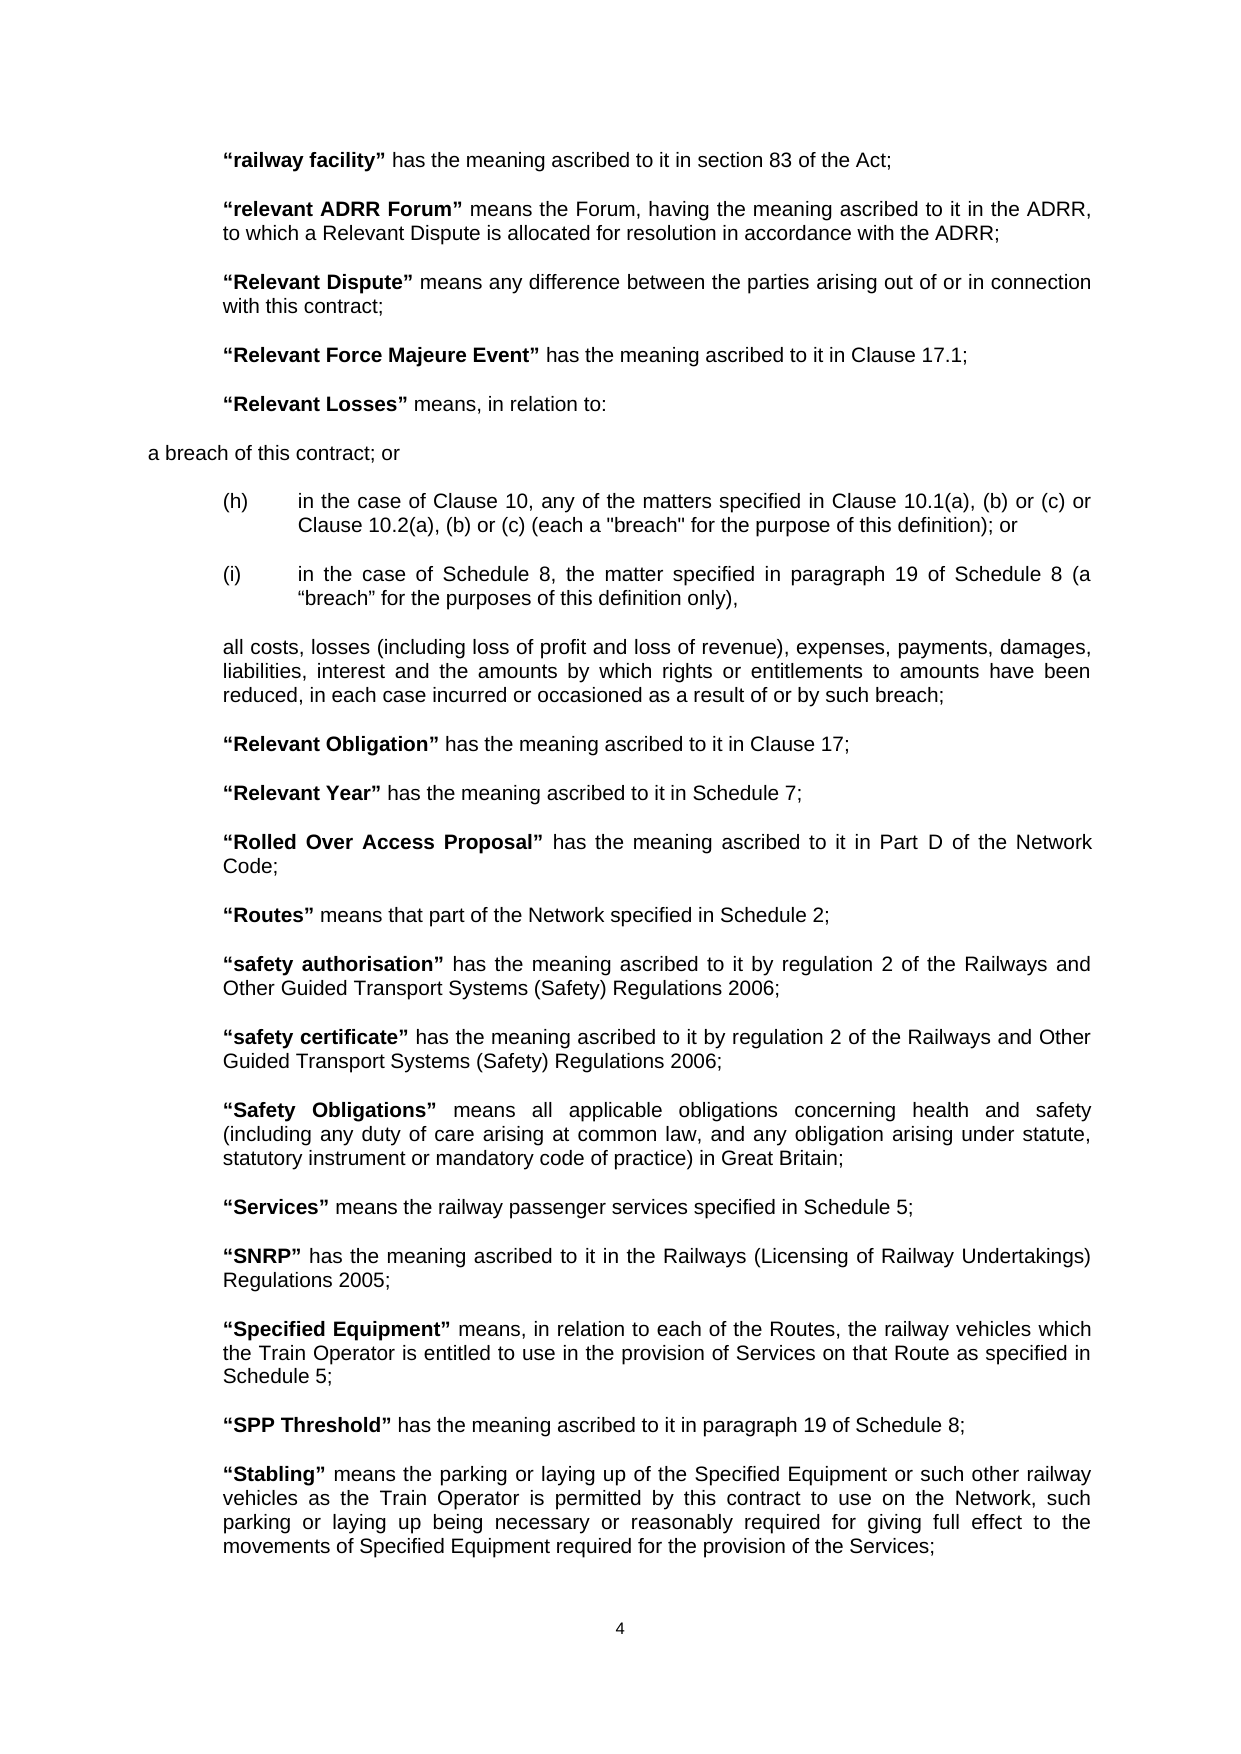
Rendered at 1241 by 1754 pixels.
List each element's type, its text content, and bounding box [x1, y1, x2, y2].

text “Relevant Dispute” means any difference between the parties arising out of or in connection with this contract; [223, 269, 1093, 317]
subtitle in the case of Clause 10, any of the matters specified in Clause 10.1(a), (b) or (c) or Clause 10.2(a), (b) or (c) (each a "breach" for the purpose of this definition); or [223, 489, 1093, 537]
text “Specified Equipment” means, in relation to each of the Routes, the railway vehicles which the Train Operator is entitled to use in the provision of Services on that Route as specified in Schedule 5; [223, 1316, 1093, 1388]
subtitle a breach of this contract; or [148, 440, 1093, 464]
text “relevant ADRR Forum” means the Forum, having the meaning ascribed to it in the ADRR, to which a Relevant Dispute is allocated for resolution in accordance with the ADRR; [223, 197, 1093, 244]
text “SPP Threshold” has the meaning ascribed to it in paragraph 19 of Schedule 8; [223, 1413, 1093, 1437]
text all costs, losses (including loss of profit and loss of revenue), expenses, payments, damages, liabilities, interest and the amounts by which rights or entitlements to amounts have been reduced, in each case incurred or occasioned as a result of or by such breach; [223, 635, 1093, 707]
text “Stabling” means the parking or laying up of the Specified Equipment or such other railway vehicles as the Train Operator is permitted by this contract to use on the Network, such parking or laying up being necessary or reasonably required for giving full effect to the movements of Specified Equipment required for the provision of the Services; [223, 1462, 1093, 1558]
text “safety authorisation” has the meaning ascribed to it by regulation 2 of the Railways and Other Guided Transport Systems (Safety) Regulations 2006; [223, 952, 1093, 1000]
text “Routes” means that part of the Network specified in Schedule 2; [223, 903, 1093, 927]
text “Relevant Force Majeure Event” has the meaning ascribed to it in Clause 17.1; [223, 342, 1093, 366]
text “Safety Obligations” means all applicable obligations concerning health and safety (including any duty of care arising at common law, and any obligation arising under statute, statutory instrument or mandatory code of practice) in Great Britain; [223, 1098, 1093, 1169]
text “safety certificate” has the meaning ascribed to it by regulation 2 of the Railways and Other Guided Transport Systems (Safety) Regulations 2006; [223, 1025, 1093, 1073]
text “SNRP” has the meaning ascribed to it in the Railways (Licensing of Railway Undertakings) Regulations 2005; [223, 1243, 1093, 1291]
text “Services” means the railway passenger services specified in Schedule 5; [223, 1194, 1093, 1218]
text “Rolled Over Access Proposal” has the meaning ascribed to it in Part D of the Network Code; [223, 830, 1093, 878]
subtitle in the case of Schedule 8, the matter specified in paragraph 19 of Schedule 8 (a “breach” for the purposes of this definition only), [223, 562, 1093, 610]
text “Relevant Losses” means, in relation to: [223, 391, 1093, 415]
text “Relevant Year” has the meaning ascribed to it in Schedule 7; [223, 781, 1093, 805]
text “Relevant Obligation” has the meaning ascribed to it in Clause 17; [223, 732, 1093, 756]
text “railway facility” has the meaning ascribed to it in section 83 of the Act; [223, 148, 1093, 172]
